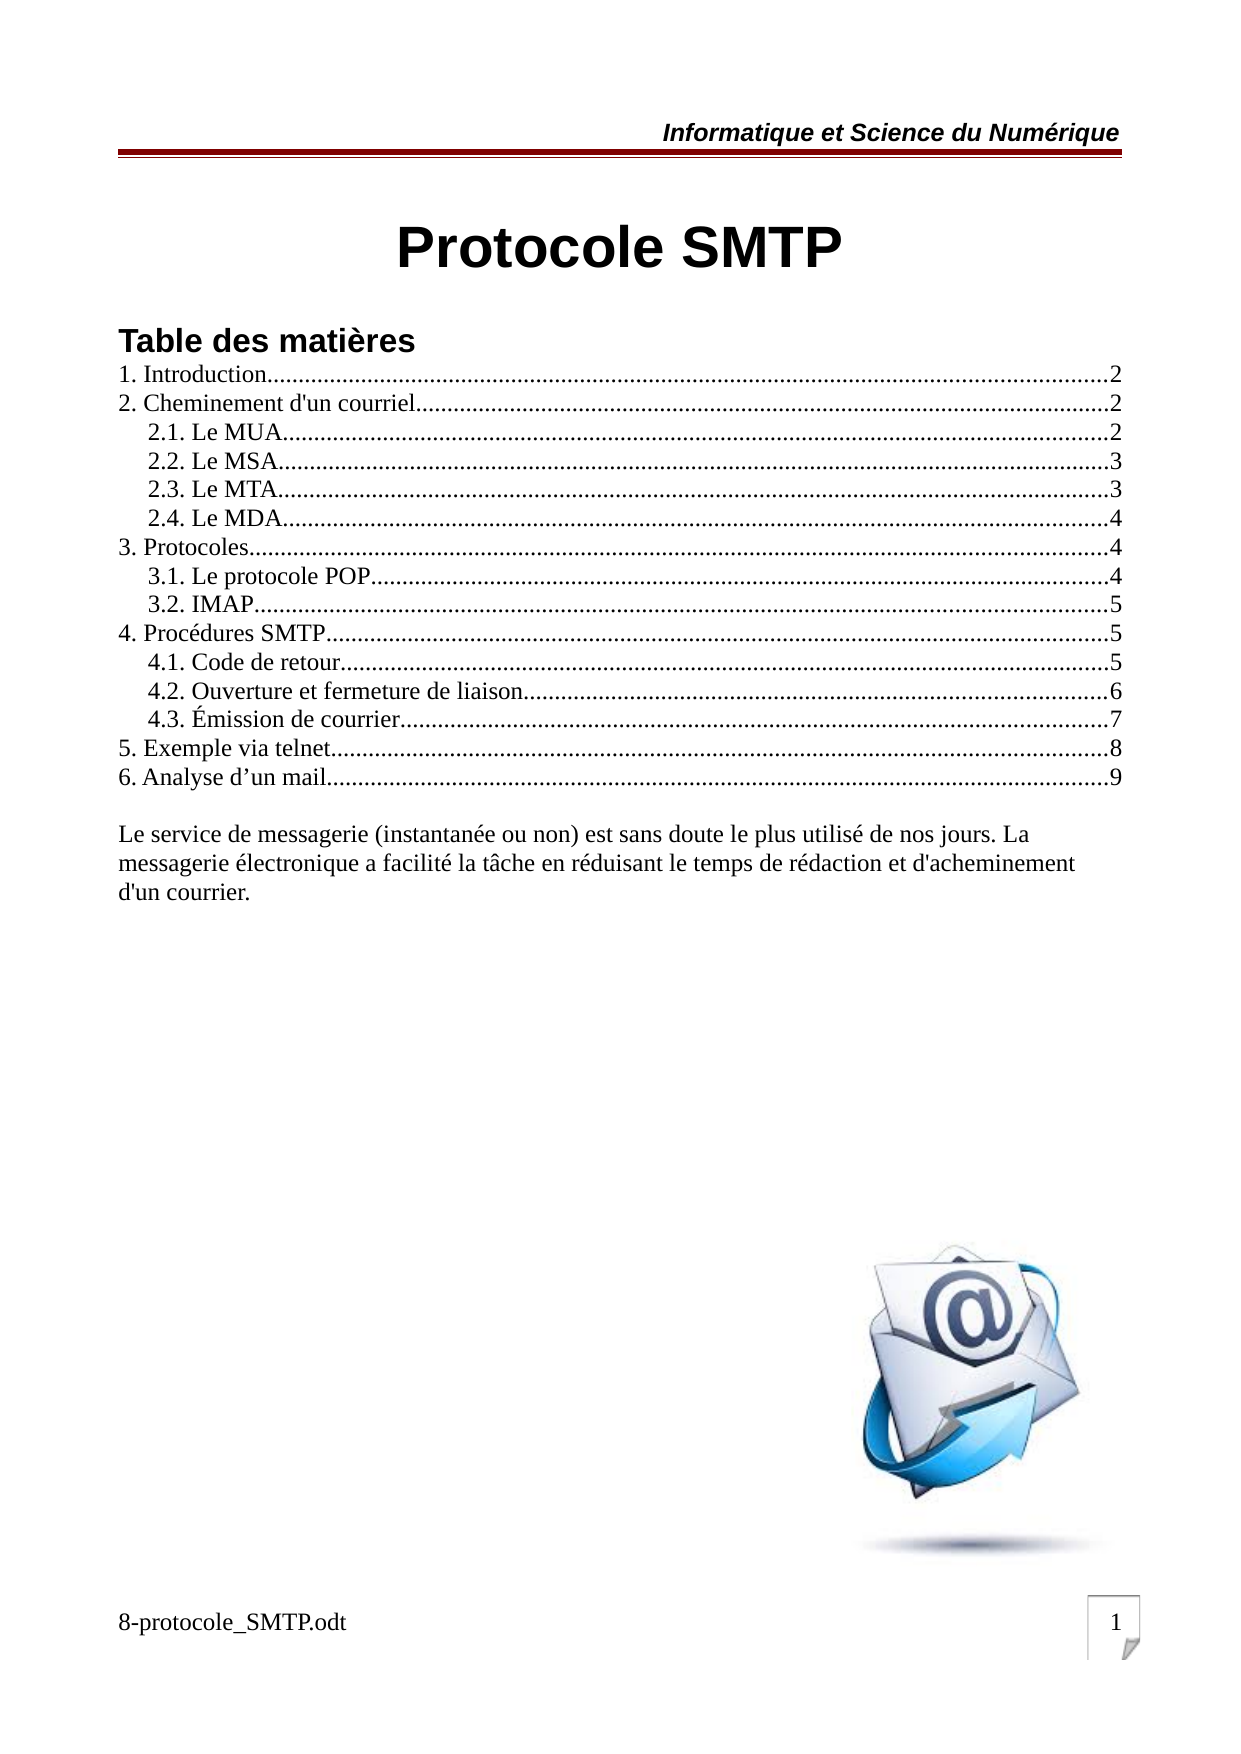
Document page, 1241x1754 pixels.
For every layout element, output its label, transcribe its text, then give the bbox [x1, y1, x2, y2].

text 4. Procédures SMTP 5 [118, 618, 1122, 647]
text 2. Cheminement d'un courriel 2 [118, 388, 1122, 417]
text 4.3. Émission de courrier 7 [148, 704, 1122, 733]
text 4.1. Code de retour 5 [148, 647, 1122, 676]
text 6. Analyse d’un mail 9 [118, 762, 1122, 791]
text 2.1. Le MUA 2 [148, 417, 1122, 446]
text 2.4. Le MDA 4 [148, 503, 1122, 532]
title Protocole SMTP [118, 213, 1122, 280]
text 3.1. Le protocole POP 4 [148, 561, 1122, 589]
text Le service de messagerie (instantanée ou non) est sans doute le plus utilisé de nos jours. La messagerie électronique a facilité la tâche en réduisant le temps de rédaction et d'acheminement d'un courrier. [118, 819, 1122, 906]
text 3. Protocoles 4 [118, 532, 1122, 561]
text 2.2. Le MSA 3 [148, 446, 1122, 474]
text 2.3. Le MTA 3 [148, 474, 1122, 503]
picture [851, 1236, 1120, 1571]
text 4.2. Ouverture et fermeture de liaison 6 [148, 676, 1122, 704]
text 1. Introduction 2 [118, 359, 1122, 388]
subtitle Table des matières [118, 321, 1122, 359]
text 3.2. IMAP 5 [148, 589, 1122, 618]
text 5. Exemple via telnet 8 [118, 733, 1122, 762]
